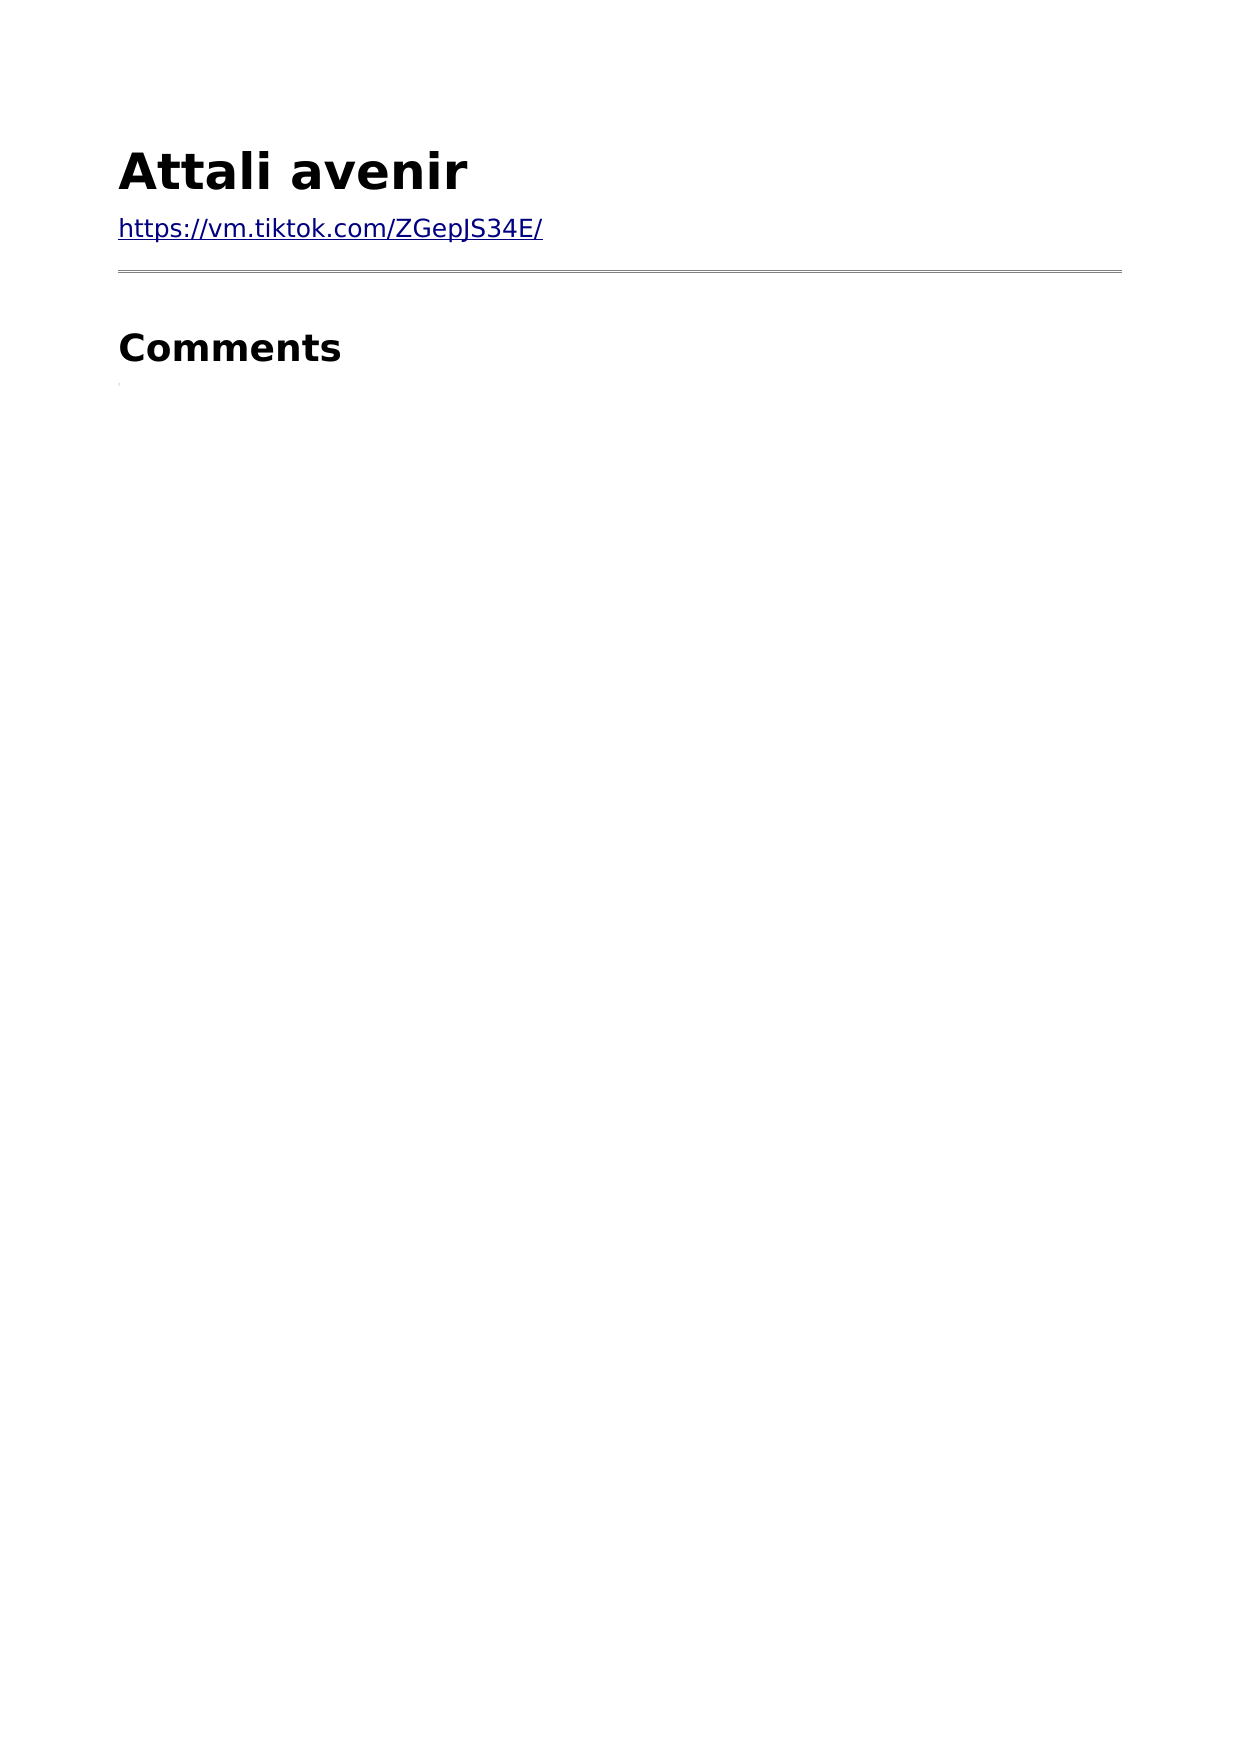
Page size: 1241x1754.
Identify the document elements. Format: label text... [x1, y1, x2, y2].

text https://vm.tiktok.com/ZGepJS34E/ [118, 214, 1122, 243]
subtitle Attali avenir [118, 143, 1122, 201]
subtitle Comments [118, 327, 1122, 371]
